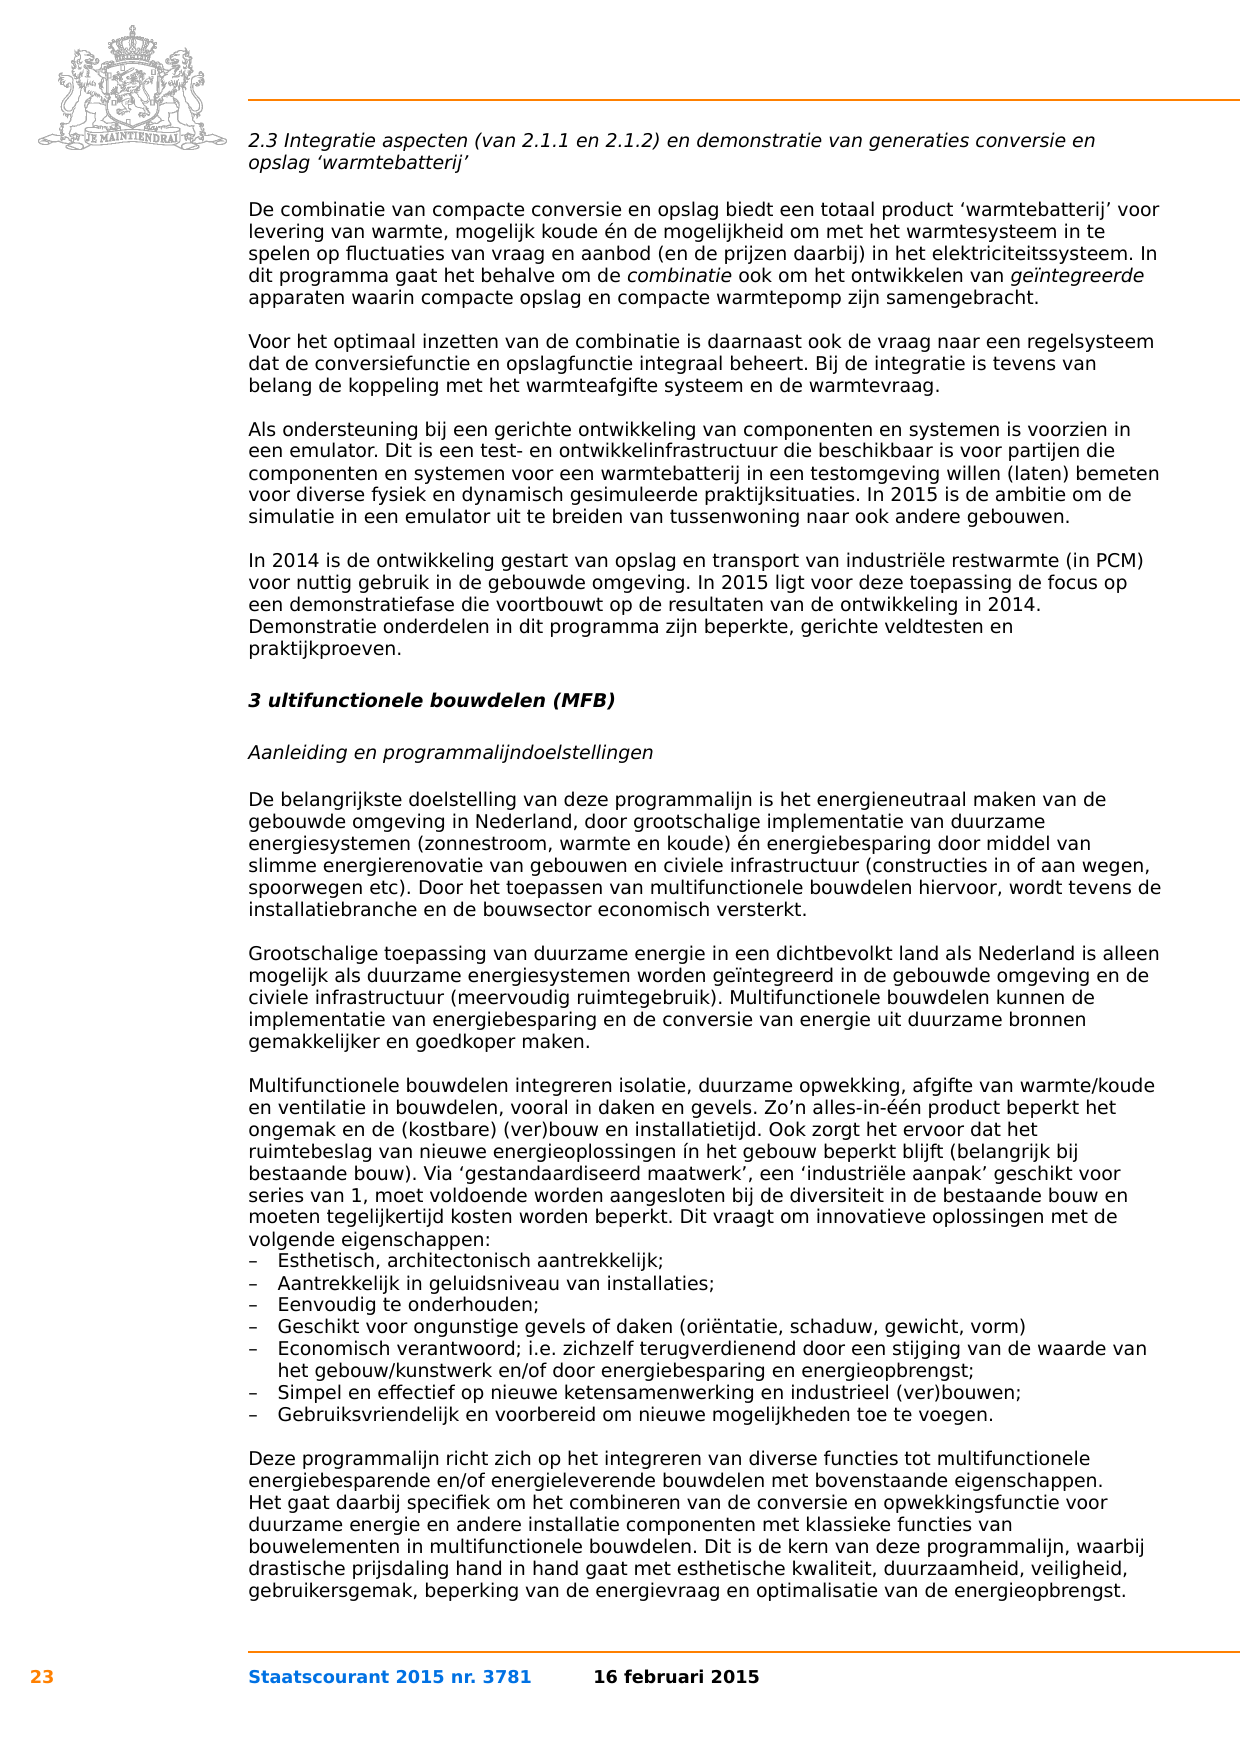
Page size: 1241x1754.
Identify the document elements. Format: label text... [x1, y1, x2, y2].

text – Simpel en effectief op nieuwe ketensamenwerking en industrieel (ver)bouwen; [248, 1382, 1163, 1404]
text – Geschikt voor ongunstige gevels of daken (oriëntatie, schaduw, gewicht, vorm) [248, 1316, 1163, 1338]
subtitle 2.3 Integratie aspecten (van 2.1.1 en 2.1.2) en demonstratie van generaties conversie en opslag ‘warmtebatterij’ [248, 130, 1163, 174]
text Voor het optimaal inzetten van de combinatie is daarnaast ook de vraag naar een regelsysteem dat de conversiefunctie en opslagfunctie integraal beheert. Bij de integratie is tevens van belang de koppeling met het warmteafgifte systeem en de warmtevraag. [248, 331, 1163, 397]
text Het gaat daarbij specifiek om het combineren van de conversie en opwekkingsfunctie voor duurzame energie en andere installatie componenten met klassieke functies van bouwelementen in multifunctionele bouwdelen. Dit is de kern van deze programmalijn, waarbij drastische prijsdaling hand in hand gaat met esthetische kwaliteit, duurzaamheid, veiligheid, gebruikersgemak, beperking van de energievraag en optimalisatie van de energieopbrengst. [248, 1492, 1163, 1602]
picture [38, 25, 227, 150]
text – Aantrekkelijk in geluidsniveau van installaties; [248, 1272, 1163, 1294]
text – Eenvoudig te onderhouden; [248, 1294, 1163, 1316]
text Deze programmalijn richt zich op het integreren van diverse functies tot multifunctionele energiebesparende en/of energieleverende bouwdelen met bovenstaande eigenschappen. [248, 1448, 1163, 1492]
text De belangrijkste doelstelling van deze programmalijn is het energieneutraal maken van de gebouwde omgeving in Nederland, door grootschalige implementatie van duurzame energiesystemen (zonnestroom, warmte en koude) én energiebesparing door middel van slimme energierenovatie van gebouwen en civiele infrastructuur (constructies in of aan wegen, spoorwegen etc). Door het toepassen van multifunctionele bouwdelen hiervoor, wordt tevens de installatiebranche en de bouwsector economisch versterkt. [248, 789, 1163, 921]
text Demonstratie onderdelen in dit programma zijn beperkte, gerichte veldtesten en praktijkproeven. [248, 616, 1163, 660]
text – Esthetisch, architectonisch aantrekkelijk; [248, 1250, 1163, 1272]
text Multifunctionele bouwdelen integreren isolatie, duurzame opwekking, afgifte van warmte/koude en ventilatie in bouwdelen, vooral in daken en gevels. Zo’n alles-in-één product beperkt het ongemak en de (kostbare) (ver)bouw en installatietijd. Ook zorgt het ervoor dat het ruimtebeslag van nieuwe energieoplossingen ín het gebouw beperkt blijft (belangrijk bij bestaande bouw). Via ‘gestandaardiseerd maatwerk’, een ‘industriële aanpak’ geschikt voor series van 1, moet voldoende worden aangesloten bij de diversiteit in de bestaande bouw en moeten tegelijkertijd kosten worden beperkt. Dit vraagt om innovatieve oplossingen met de volgende eigenschappen: [248, 1074, 1163, 1250]
subtitle 3 ultifunctionele bouwdelen (MFB) [248, 690, 1163, 712]
text In 2014 is de ontwikkeling gestart van opslag en transport van industriële restwarmte (in PCM) voor nuttig gebruik in de gebouwde omgeving. In 2015 ligt voor deze toepassing de focus op een demonstratiefase die voortbouwt op de resultaten van de ontwikkeling in 2014. [248, 550, 1163, 616]
subtitle Aanleiding en programmalijndoelstellingen [248, 742, 1163, 764]
text De combinatie van compacte conversie en opslag biedt een totaal product ‘warmtebatterij’ voor levering van warmte, mogelijk koude én de mogelijkheid om met het warmtesysteem in te spelen op fluctuaties van vraag en aanbod (en de prijzen daarbij) in het elektriciteitssysteem. In dit programma gaat het behalve om de combinatie ook om het ontwikkelen van geïntegreerde apparaten waarin compacte opslag en compacte warmtepomp zijn samengebracht. [248, 199, 1163, 309]
text Grootschalige toepassing van duurzame energie in een dichtbevolkt land als Nederland is alleen mogelijk als duurzame energiesystemen worden geïntegreerd in de gebouwde omgeving en de civiele infrastructuur (meervoudig ruimtegebruik). Multifunctionele bouwdelen kunnen de implementatie van energiebesparing en de conversie van energie uit duurzame bronnen gemakkelijker en goedkoper maken. [248, 943, 1163, 1053]
text Als ondersteuning bij een gerichte ontwikkeling van componenten en systemen is voorzien in een emulator. Dit is een test- en ontwikkelinfrastructuur die beschikbaar is voor partijen die componenten en systemen voor een warmtebatterij in een testomgeving willen (laten) bemeten voor diverse fysiek en dynamisch gesimuleerde praktijksituaties. In 2015 is de ambitie om de simulatie in een emulator uit te breiden van tussenwoning naar ook andere gebouwen. [248, 418, 1163, 528]
text – Economisch verantwoord; i.e. zichzelf terugverdienend door een stijging van de waarde van het gebouw/kunstwerk en/of door energiebesparing en energieopbrengst; [248, 1338, 1163, 1382]
text – Gebruiksvriendelijk en voorbereid om nieuwe mogelijkheden toe te voegen. [248, 1404, 1163, 1426]
